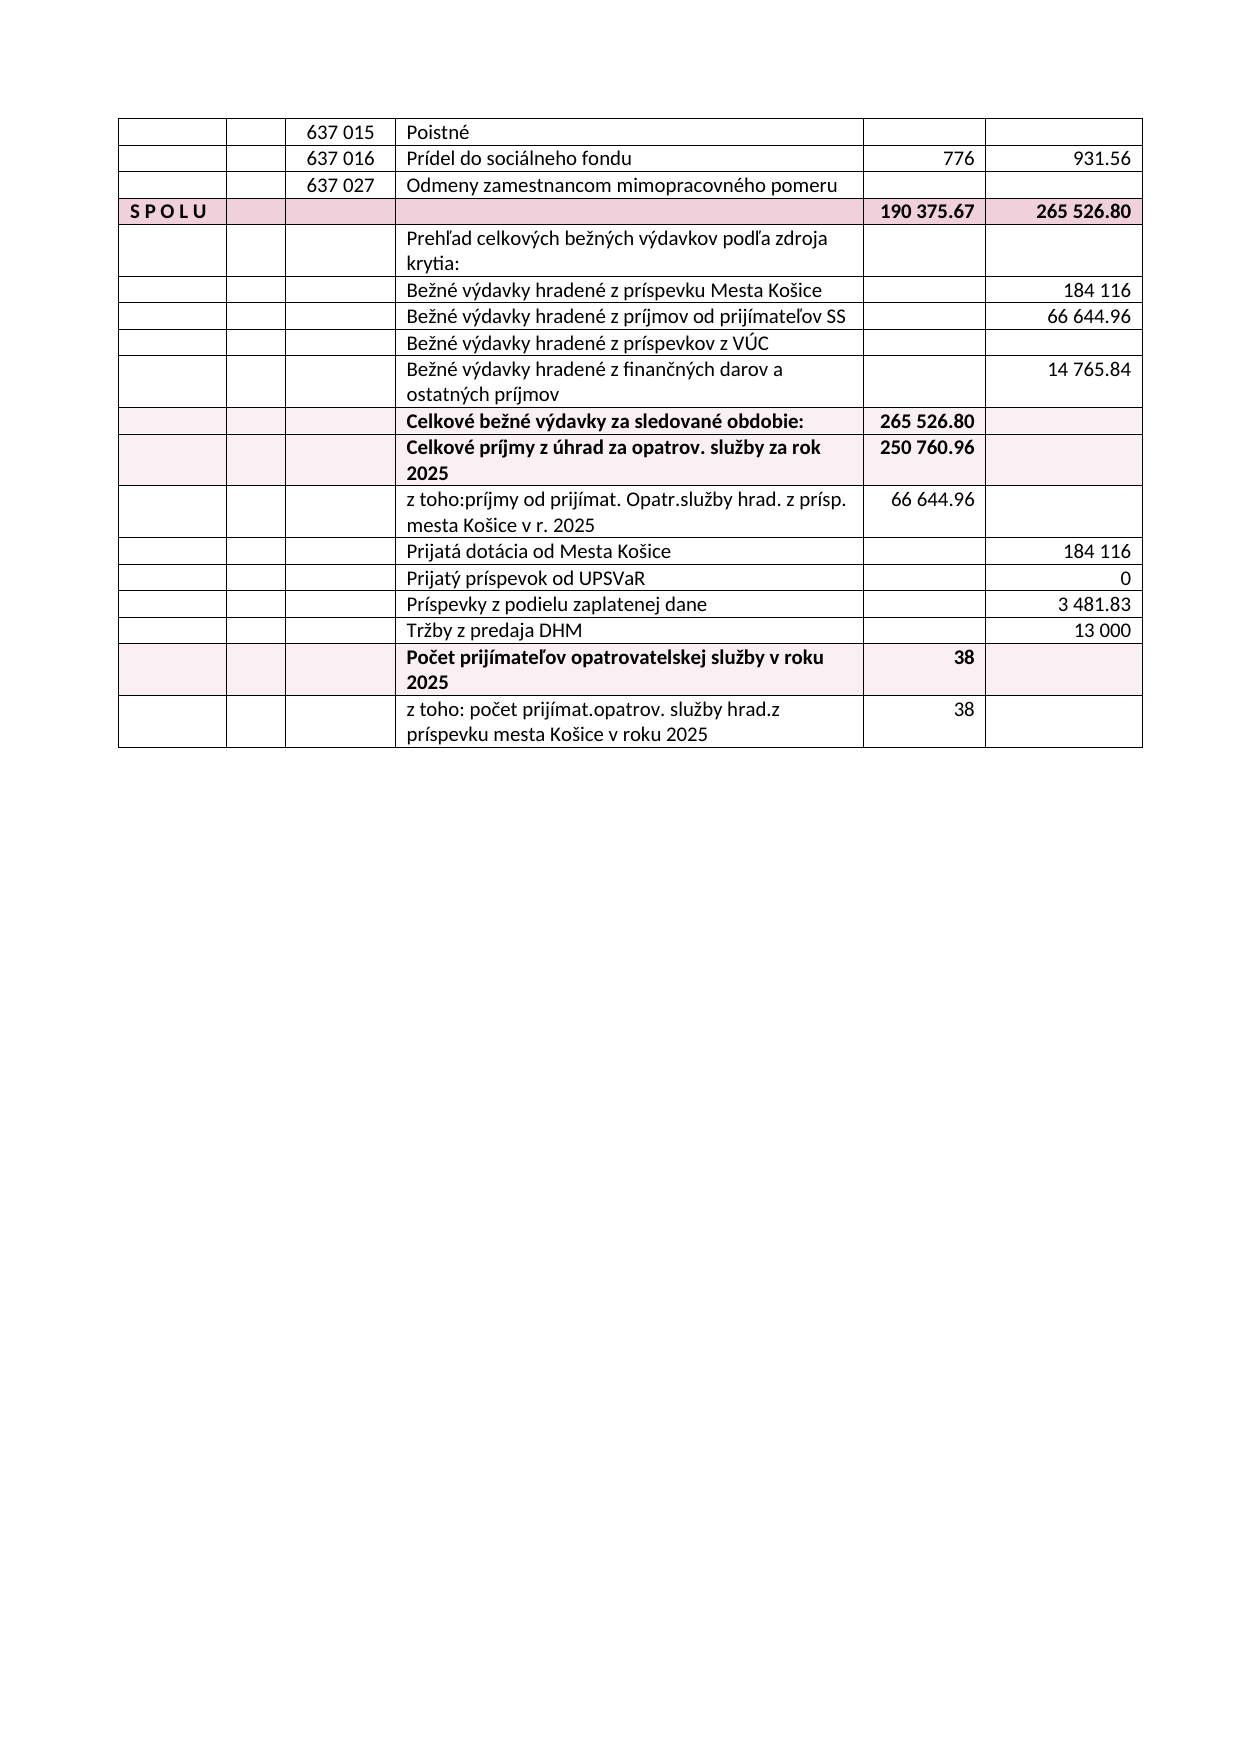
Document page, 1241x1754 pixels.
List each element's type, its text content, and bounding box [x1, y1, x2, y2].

table_cell 637 016 [286, 146, 395, 171]
table_cell [227, 172, 285, 197]
table_cell [119, 696, 226, 747]
table_cell [119, 303, 226, 329]
table_cell [864, 565, 985, 590]
table_cell Celkové bežné výdavky za sledované obdobie: [396, 408, 863, 433]
table_cell [864, 277, 985, 302]
table_cell 265 526.80 [986, 199, 1142, 224]
table_cell [864, 538, 985, 564]
table_cell [986, 486, 1142, 537]
table_cell [286, 330, 395, 355]
table_cell 184 116 [986, 538, 1142, 564]
table_cell [986, 644, 1142, 695]
table_cell z toho: počet prijímat.opatrov. služby hrad.z príspevku mesta Košice v roku 2025 [396, 696, 863, 747]
table_cell [864, 225, 985, 276]
table_cell [986, 225, 1142, 276]
table_cell [119, 486, 226, 537]
table_cell [119, 277, 226, 302]
table_cell [227, 119, 285, 144]
table_cell [119, 618, 226, 643]
table_cell [986, 435, 1142, 485]
table_cell z toho:príjmy od prijímat. Opatr.služby hrad. z prísp. mesta Košice v r. 2025 [396, 486, 863, 537]
table_cell [286, 435, 395, 485]
table_cell [986, 172, 1142, 197]
table_cell [286, 199, 395, 224]
table_cell [119, 538, 226, 564]
table_cell [986, 408, 1142, 433]
table_cell [227, 330, 285, 355]
table_cell [227, 408, 285, 433]
table_cell 931.56 [986, 146, 1142, 171]
table_cell [864, 618, 985, 643]
table_cell [396, 199, 863, 224]
table_cell 184 116 [986, 277, 1142, 302]
table_cell [227, 146, 285, 171]
table_cell [227, 199, 285, 224]
table_cell [119, 356, 226, 407]
table_cell [227, 225, 285, 276]
table_cell 250 760.96 [864, 435, 985, 485]
table_cell [119, 565, 226, 590]
table_cell [286, 565, 395, 590]
table_cell 3 481.83 [986, 591, 1142, 617]
table_cell Bežné výdavky hradené z príjmov od prijímateľov SS [396, 303, 863, 329]
table_cell [986, 119, 1142, 144]
table_cell [227, 591, 285, 617]
table_cell 13 000 [986, 618, 1142, 643]
table_cell [227, 696, 285, 747]
table_cell 0 [986, 565, 1142, 590]
table_cell [119, 408, 226, 433]
table_cell Tržby z predaja DHM [396, 618, 863, 643]
table_cell 190 375.67 [864, 199, 985, 224]
table_cell [286, 486, 395, 537]
table_cell 776 [864, 146, 985, 171]
table_cell [119, 172, 226, 197]
table_cell [227, 303, 285, 329]
table_cell Celkové príjmy z úhrad za opatrov. služby za rok 2025 [396, 435, 863, 485]
table_cell [227, 435, 285, 485]
table_cell [864, 330, 985, 355]
table_cell 637 027 [286, 172, 395, 197]
table_cell [986, 330, 1142, 355]
table_cell [227, 644, 285, 695]
table_cell Bežné výdavky hradené z príspevku Mesta Košice [396, 277, 863, 302]
table_cell [286, 356, 395, 407]
table_cell Prídel do sociálneho fondu [396, 146, 863, 171]
table_cell 66 644.96 [986, 303, 1142, 329]
table_cell [864, 356, 985, 407]
table_cell [227, 277, 285, 302]
table_cell Bežné výdavky hradené z príspevkov z VÚC [396, 330, 863, 355]
table_cell Prehľad celkových bežných výdavkov podľa zdroja krytia: [396, 225, 863, 276]
table_cell [119, 435, 226, 485]
table_cell [286, 225, 395, 276]
table_cell [286, 303, 395, 329]
table_cell [119, 330, 226, 355]
table_cell [286, 644, 395, 695]
table_cell Poistné [396, 119, 863, 144]
table_cell [286, 538, 395, 564]
table_cell Odmeny zamestnancom mimopracovného pomeru [396, 172, 863, 197]
table_cell 38 [864, 696, 985, 747]
table_cell Prijatý príspevok od UPSVaR [396, 565, 863, 590]
table_cell [864, 172, 985, 197]
table_cell [286, 696, 395, 747]
table_cell [119, 591, 226, 617]
table_cell [227, 538, 285, 564]
table_cell Príspevky z podielu zaplatenej dane [396, 591, 863, 617]
table_cell Bežné výdavky hradené z finančných darov a ostatných príjmov [396, 356, 863, 407]
table_cell [227, 486, 285, 537]
table_cell [286, 277, 395, 302]
table_cell [864, 303, 985, 329]
table_cell [864, 119, 985, 144]
table_cell 637 015 [286, 119, 395, 144]
table_cell 14 765.84 [986, 356, 1142, 407]
table_cell [286, 618, 395, 643]
table_cell 38 [864, 644, 985, 695]
table_cell [286, 591, 395, 617]
table_cell [119, 119, 226, 144]
table_cell [119, 225, 226, 276]
table_cell 265 526.80 [864, 408, 985, 433]
table_cell [286, 408, 395, 433]
table_cell Počet prijímateľov opatrovatelskej služby v roku 2025 [396, 644, 863, 695]
table_cell [227, 356, 285, 407]
table_cell [864, 591, 985, 617]
table_cell 66 644.96 [864, 486, 985, 537]
table_cell [119, 644, 226, 695]
table_cell [227, 618, 285, 643]
table_cell Prijatá dotácia od Mesta Košice [396, 538, 863, 564]
table_cell S P O L U [119, 199, 226, 224]
table_cell [986, 696, 1142, 747]
table_cell [119, 146, 226, 171]
table_cell [227, 565, 285, 590]
